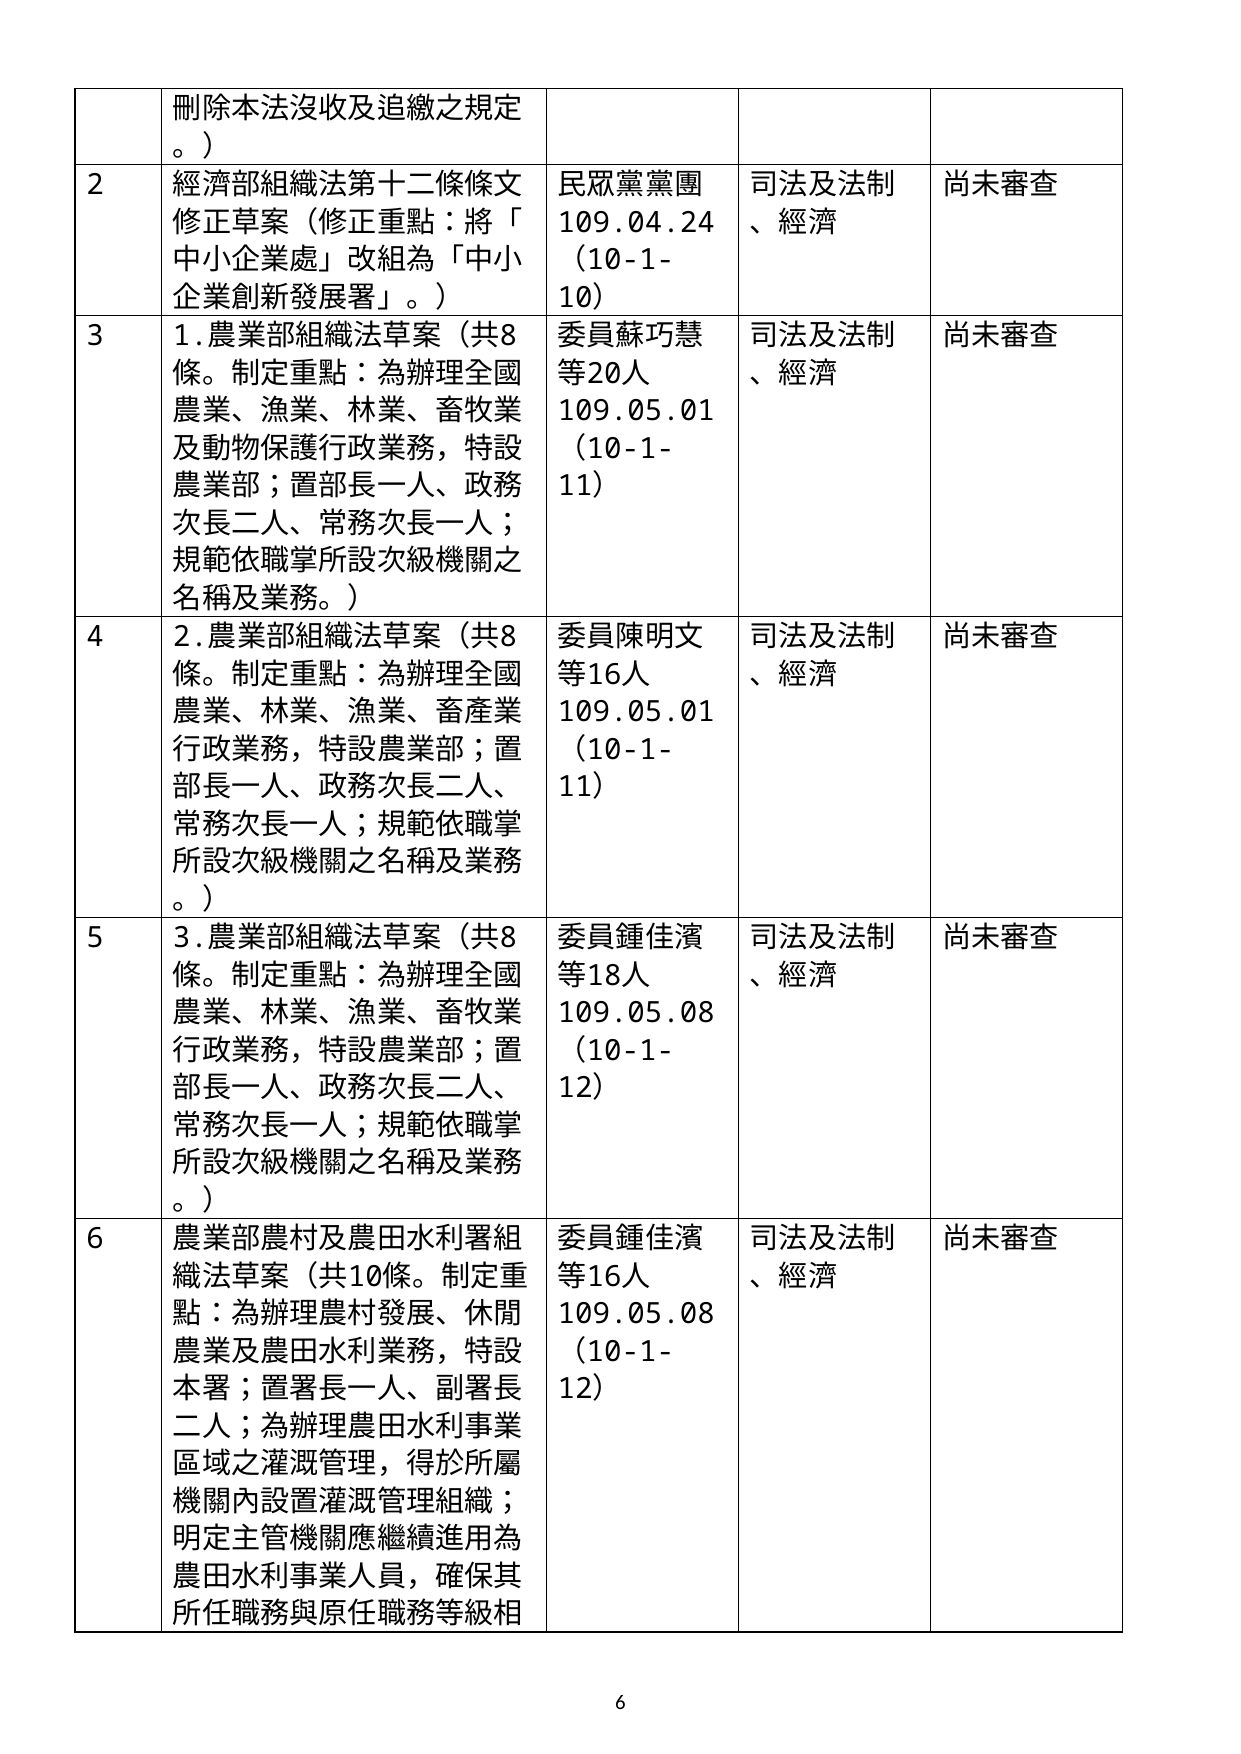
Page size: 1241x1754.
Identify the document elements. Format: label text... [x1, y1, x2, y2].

table_cell 民眾黨黨團 109.04.24 （10-1-10） [547, 165, 738, 315]
table_cell 3 [76, 316, 161, 616]
table_cell 2.農業部組織法草案（共8條。制定重點：為辦理全國農業、林業、漁業、畜產業行政業務，特設農業部；置部長一人、政務次長二人、常務次長一人；規範依職掌所設次級機關之名稱及業務。） [162, 617, 546, 917]
table_cell 司法及法制、經濟 [739, 1219, 930, 1631]
table_cell 委員鍾佳濱等16人 109.05.08 （10-1-12） [547, 1219, 738, 1631]
table_cell 委員陳明文等16人 109.05.01 （10-1-11） [547, 617, 738, 917]
table_cell 尚未審查 [931, 1219, 1122, 1631]
table_cell 刪除本法沒收及追繳之規定。） [162, 89, 546, 164]
table_cell 5 [76, 918, 161, 1218]
table_cell [931, 89, 1122, 164]
table_cell 3.農業部組織法草案（共8條。制定重點：為辦理全國農業、林業、漁業、畜牧業行政業務，特設農業部；置部長一人、政務次長二人、常務次長一人；規範依職掌所設次級機關之名稱及業務。） [162, 918, 546, 1218]
table_cell 農業部農村及農田水利署組織法草案（共10條。制定重點：為辦理農村發展、休閒農業及農田水利業務，特設本署；置署長一人、副署長二人；為辦理農田水利事業區域之灌溉管理，得於所屬機關內設置灌溉管理組織；明定主管機關應繼續進用為農田水利事業人員，確保其所任職務與原任職務等級相 [162, 1219, 546, 1631]
table_cell 6 [76, 1219, 161, 1631]
table_cell 2 [76, 165, 161, 315]
table_cell 委員蘇巧慧等20人 109.05.01 （10-1-11） [547, 316, 738, 616]
table_cell 1.農業部組織法草案（共8條。制定重點：為辦理全國農業、漁業、林業、畜牧業及動物保護行政業務，特設農業部；置部長一人、政務次長二人、常務次長一人；規範依職掌所設次級機關之名稱及業務。） [162, 316, 546, 616]
table_cell 司法及法制、經濟 [739, 316, 930, 616]
table_cell 尚未審查 [931, 617, 1122, 917]
table_cell 經濟部組織法第十二條條文修正草案（修正重點：將「中小企業處」改組為「中小企業創新發展署」。） [162, 165, 546, 315]
table_cell 尚未審查 [931, 316, 1122, 616]
table_cell 司法及法制、經濟 [739, 918, 930, 1218]
table_cell 4 [76, 617, 161, 917]
table_cell [739, 89, 930, 164]
table_cell [547, 89, 738, 164]
table_cell 委員鍾佳濱等18人 109.05.08 （10-1-12） [547, 918, 738, 1218]
table_cell [76, 89, 161, 164]
table_cell 司法及法制、經濟 [739, 165, 930, 315]
table_cell 尚未審查 [931, 165, 1122, 315]
table_cell 尚未審查 [931, 918, 1122, 1218]
table_cell 司法及法制、經濟 [739, 617, 930, 917]
